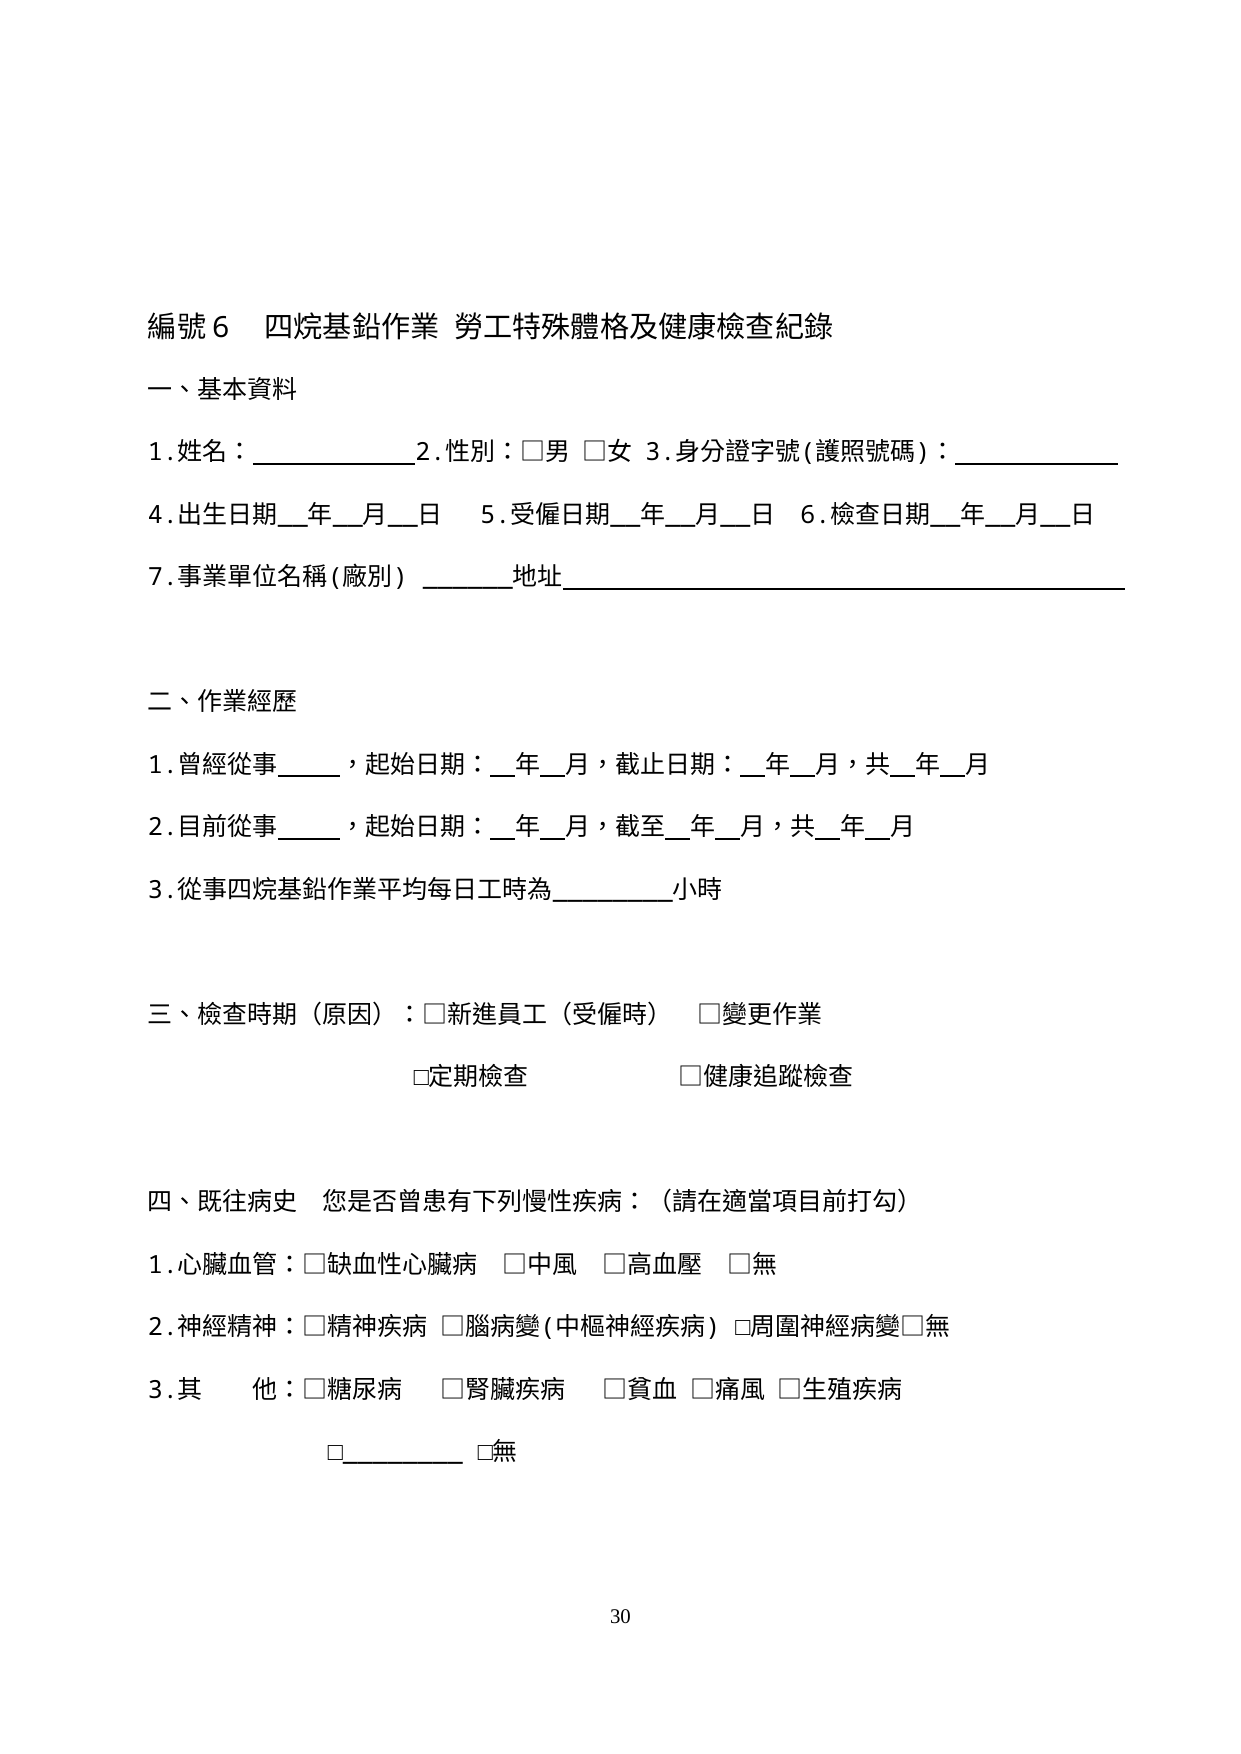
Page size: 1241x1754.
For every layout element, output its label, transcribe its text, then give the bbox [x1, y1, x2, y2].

text 一、基本資料 [148, 346, 1133, 408]
text 3.其 他：□糖尿病 □腎臟疾病 □貧血 □痛風 □生殖疾病 [148, 1346, 1133, 1408]
text 二、作業經歷 [148, 658, 1133, 721]
text 2.目前從事 ，起始日期： 年 月，截至 年 月，共 年 月 [148, 783, 1107, 846]
text 1.姓名： 2.性別：□男 □女 3.身分證字號(護照號碼)： [148, 408, 1171, 471]
text 7.事業單位名稱(廠別) ______地址 [148, 533, 1171, 596]
subtitle 編號6 四烷基鉛作業 勞工特殊體格及健康檢查紀錄 [148, 283, 1092, 346]
text □________ □無 [148, 1408, 1133, 1471]
text 1.心臟血管：□缺血性心臟病 □中風 □高血壓 □無 [148, 1221, 1133, 1283]
text 1.曾經從事 ，起始日期： 年 月，截止日期： 年 月，共 年 月 [148, 721, 1133, 783]
text 3.從事四烷基鉛作業平均每日工時為________小時 [148, 846, 1107, 908]
text 四、既往病史 您是否曾患有下列慢性疾病：（請在適當項目前打勾） [148, 1158, 1133, 1221]
text 2.神經精神：□精神疾病 □腦病變(中樞神經疾病) □周圍神經病變□無 [148, 1283, 1133, 1346]
text 4.出生日期__年__月__日 5.受僱日期__年__月__日 6.檢查日期__年__月__日 [148, 471, 1171, 533]
text 三、檢查時期（原因）：□新進員工（受僱時） □變更作業 [148, 971, 1133, 1033]
text □定期檢查 □健康追蹤檢查 [148, 1033, 1133, 1096]
